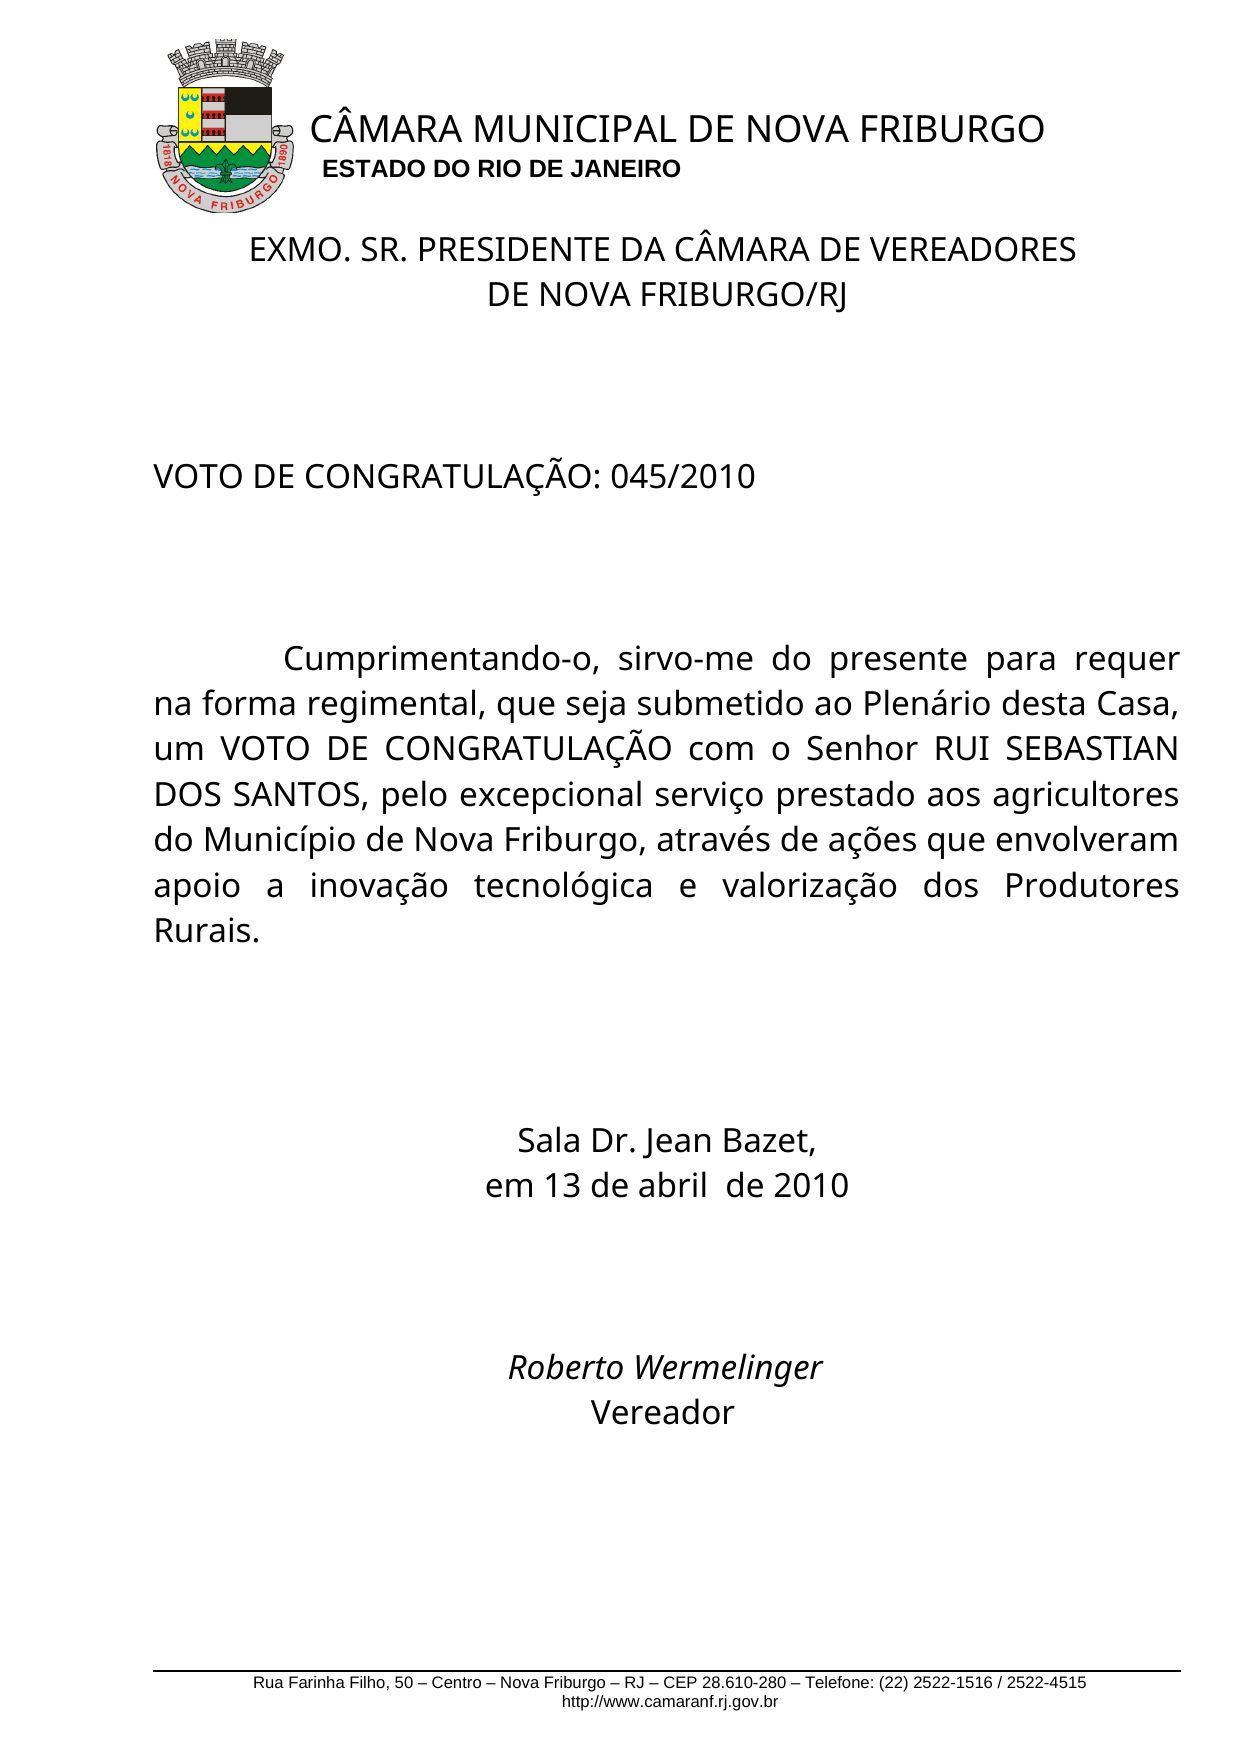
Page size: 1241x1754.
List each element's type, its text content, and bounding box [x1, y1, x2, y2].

text EXMO. SR. PRESIDENTE DA CÂMARA DE VEREADORES [153, 226, 1181, 271]
text Sala Dr. Jean Bazet, [153, 1117, 1181, 1162]
text VOTO DE CONGRATULAÇÃO: 045/2010 [153, 453, 1181, 498]
text Roberto Wermelinger [153, 1344, 1181, 1389]
text DE NOVA FRIBURGO/RJ [153, 271, 1181, 316]
text Cumprimentando-o, sirvo-me do presente para requer na forma regimental, que seja submetido ao Plenário desta Casa, um VOTO DE CONGRATULAÇÃO com o Senhor RUI SEBASTIAN DOS SANTOS, pelo excepcional serviço prestado aos agricultores do Município de Nova Friburgo, através de ações que envolveram apoio a inovação tecnológica e valorização dos Produtores Rurais. [153, 634, 1181, 952]
text em 13 de abril de 2010 [153, 1162, 1181, 1207]
text Vereador [153, 1389, 1181, 1434]
